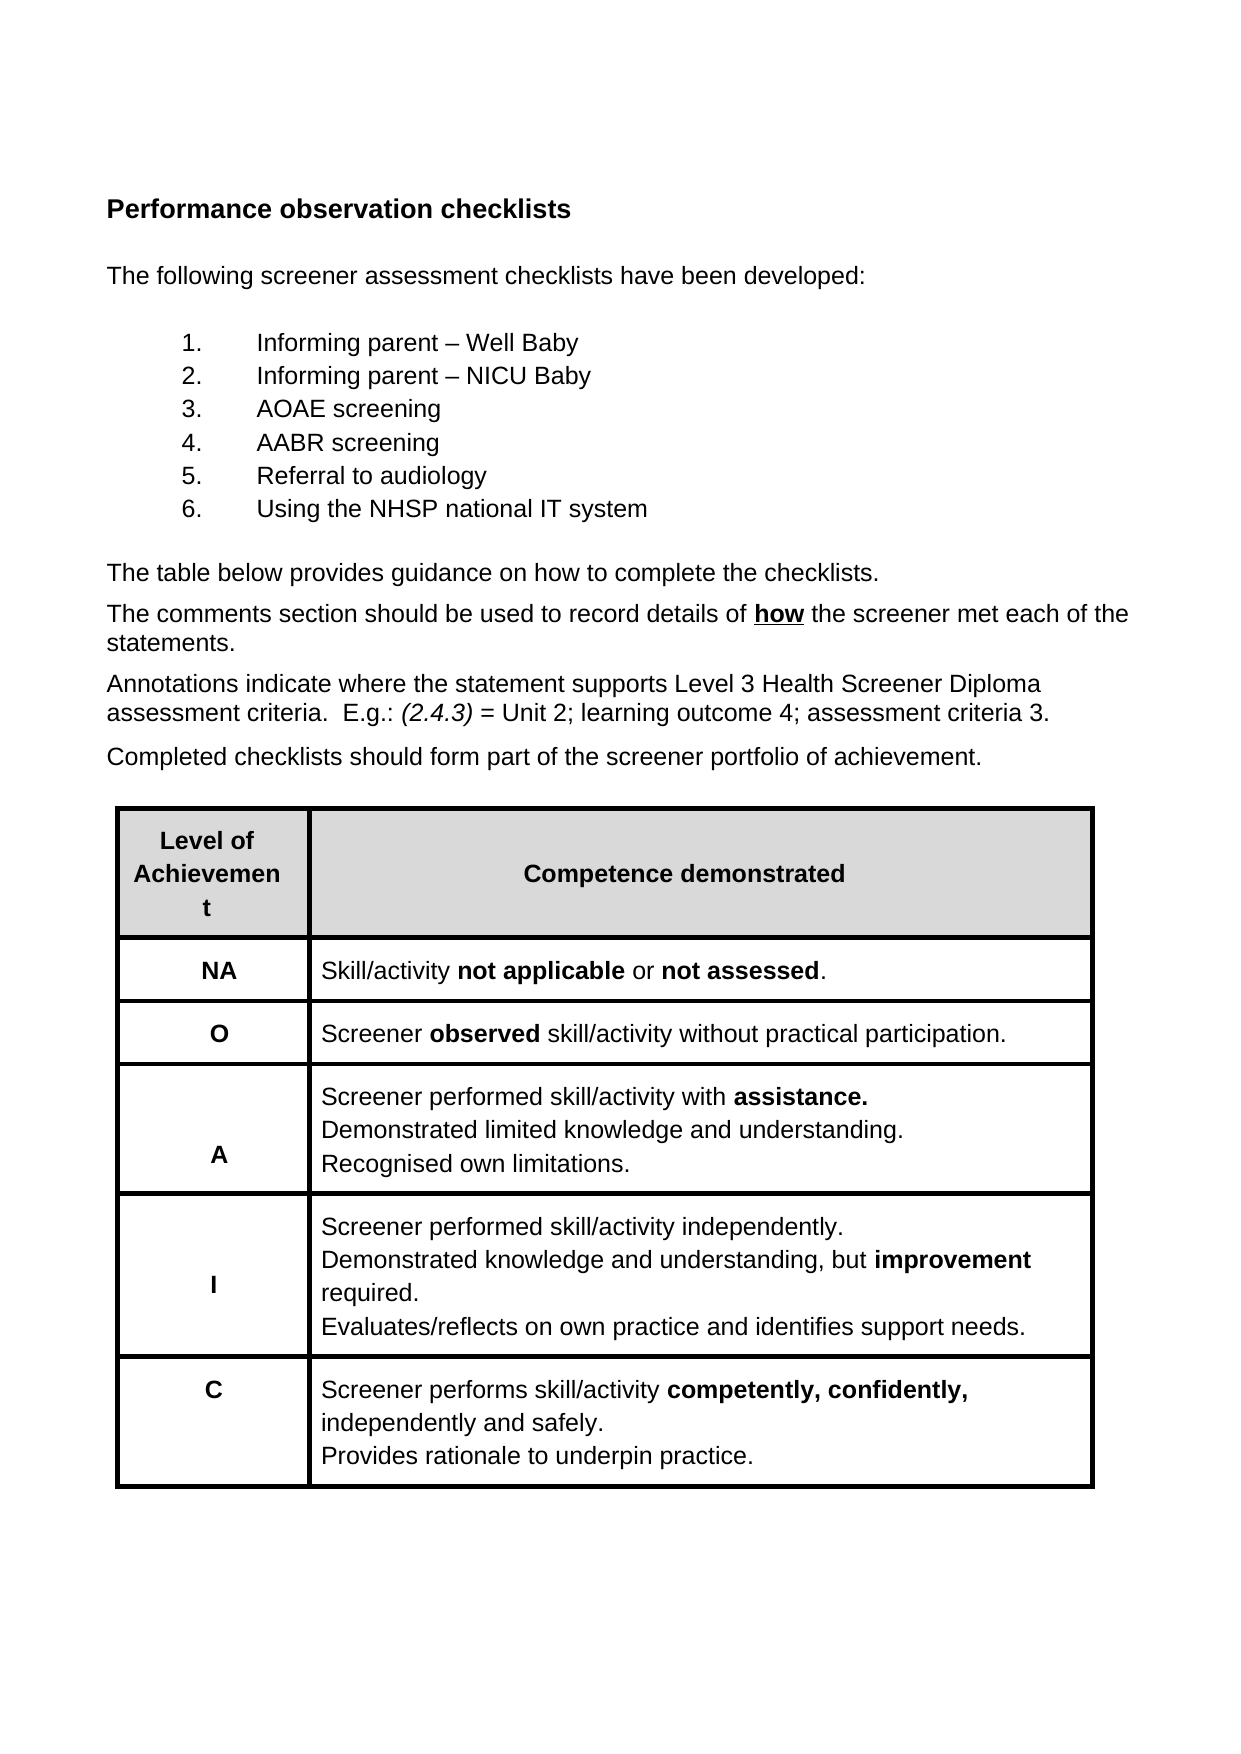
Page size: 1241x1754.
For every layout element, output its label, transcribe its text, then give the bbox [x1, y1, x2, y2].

text The comments section should be used to record details of how the screener met each of the statements. [106, 599, 1134, 657]
table_cell Screener performed skill/activity with assistance. Demonstrated limited knowledge and understanding. Recognised own limitations. [312, 1066, 1090, 1191]
table_cell C [120, 1359, 307, 1484]
table_cell A [120, 1066, 307, 1191]
table_cell I [120, 1196, 307, 1354]
text Completed checklists should form part of the screener portfolio of achievement. [106, 739, 1134, 806]
subtitle Performance observation checklists [106, 193, 1134, 224]
table_cell O [120, 1003, 307, 1061]
table_cell Screener observed skill/activity without practical participation. [312, 1003, 1090, 1061]
list AOAE screening [181, 391, 1134, 424]
table_cell Screener performed skill/activity independently. Demonstrated knowledge and understanding, but improvement required. Evaluates/reflects on own practice and identifies support needs. [312, 1196, 1090, 1354]
table_header Competence demonstrated [312, 811, 1090, 935]
list Referral to audiology [181, 458, 1134, 491]
list Informing parent – Well Baby [181, 324, 1134, 358]
text Annotations indicate where the statement supports Level 3 Health Screener Diploma assessment criteria. E.g.: (2.4.3) = Unit 2; learning outcome 4; assessment criteria 3. [106, 669, 1134, 727]
table_cell Skill/activity not applicable or not assessed. [312, 940, 1090, 998]
list Using the NHSP national IT system [181, 491, 1134, 524]
list Informing parent – NICU Baby [181, 358, 1134, 391]
text The table below provides guidance on how to complete the checklists. [106, 558, 1134, 587]
list AABR screening [181, 424, 1134, 458]
table_header Level of Achievement [120, 811, 307, 935]
table_cell NA [120, 940, 307, 998]
text The following screener assessment checklists have been developed: [106, 258, 1134, 324]
table_cell Screener performs skill/activity competently, confidently, independently and safely. Provides rationale to underpin practice. [312, 1359, 1090, 1484]
